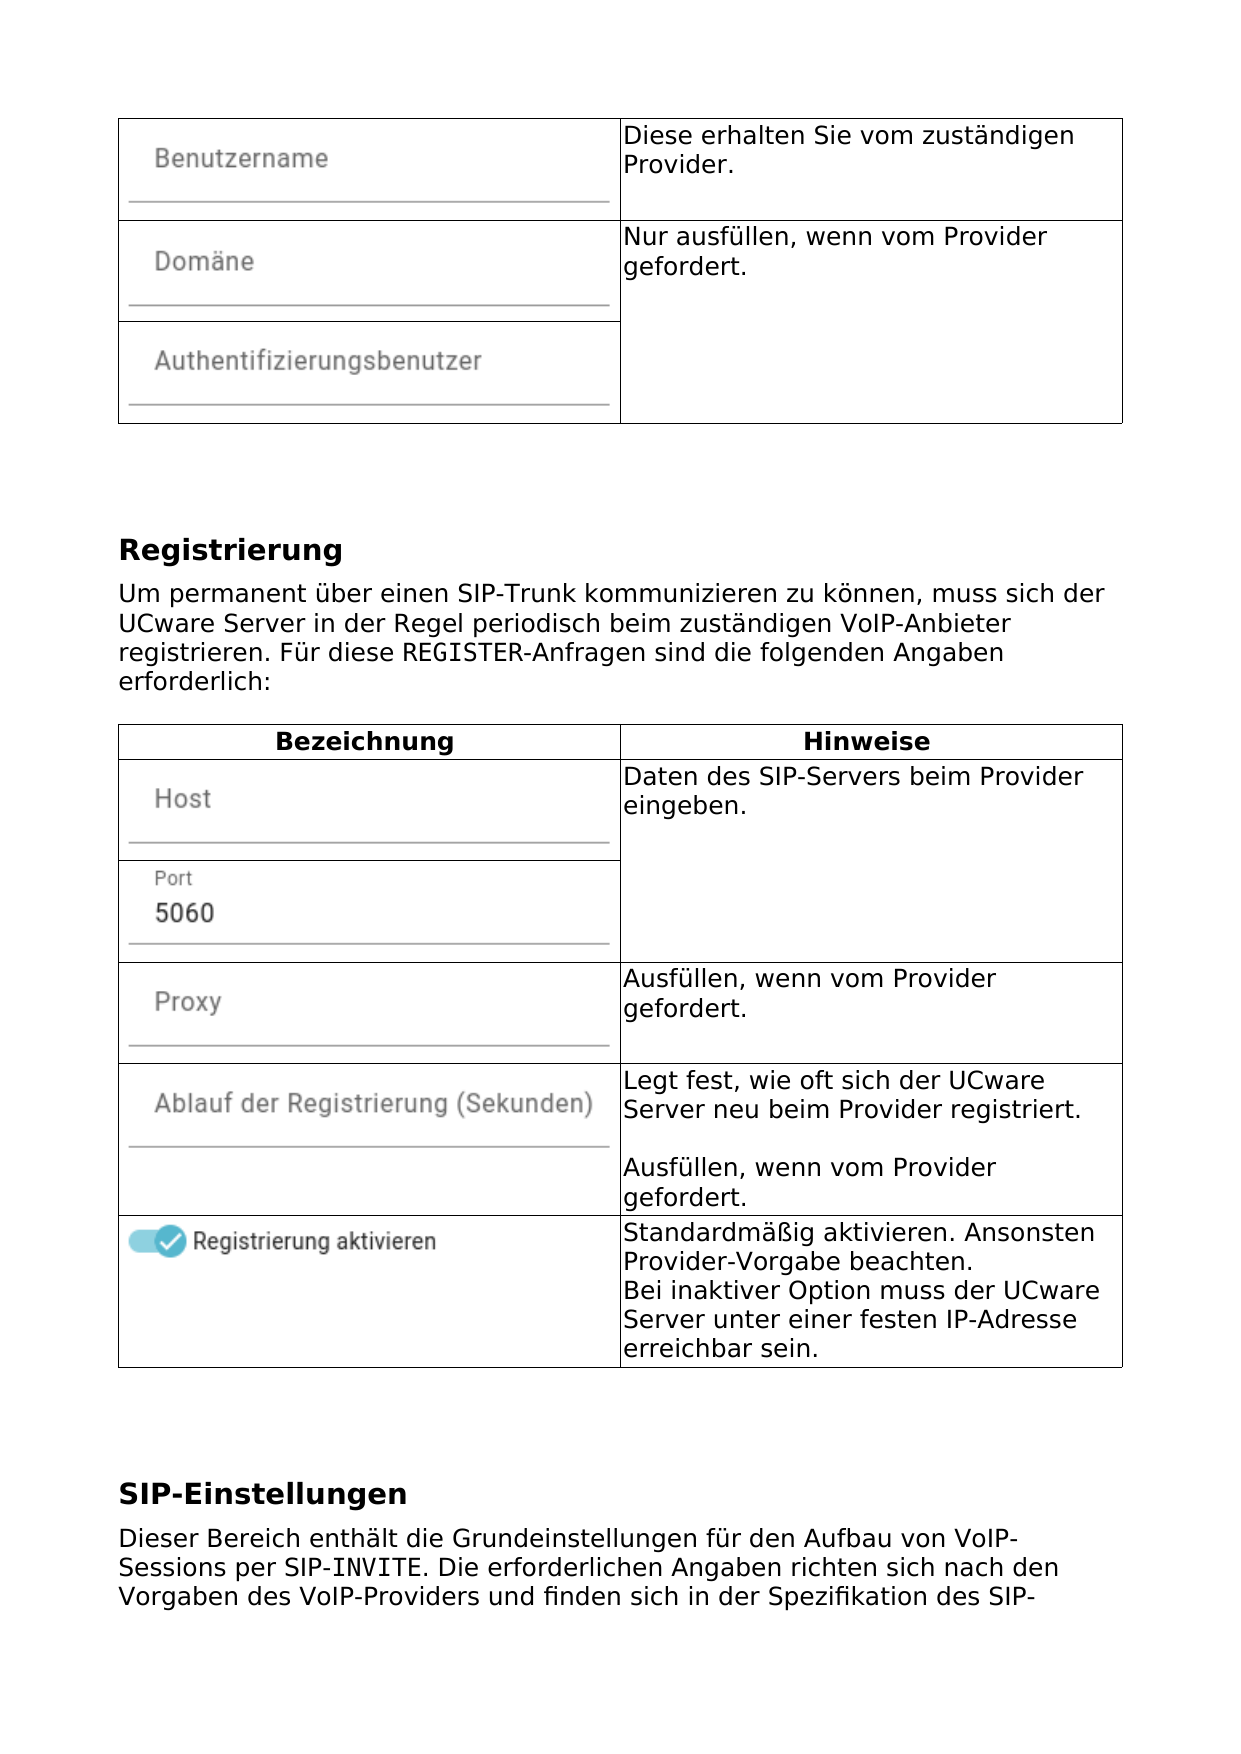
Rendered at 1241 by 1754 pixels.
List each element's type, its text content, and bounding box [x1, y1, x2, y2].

table_cell Standardmäßig aktivieren. Ansonsten Provider-Vorgabe beachten. Bei inaktiver Option muss der UCware Server unter einer festen IP-Adresse erreichbar sein. [621, 1216, 1122, 1367]
subtitle SIP-Einstellungen [118, 1477, 1122, 1511]
text Dieser Bereich enthält die Grundeinstellungen für den Aufbau von VoIP-Sessions per SIP-INVITE. Die erforderlichen Angaben richten sich nach den Vorgaben des VoIP-Providers und finden sich in der Spezifikation des SIP- [118, 1524, 1122, 1611]
table_cell Daten des SIP-Servers beim Provider eingeben. [621, 760, 1122, 962]
table_header Bezeichnung [119, 725, 620, 759]
table_cell Nur ausfüllen, wenn vom Provider gefordert. [621, 221, 1122, 422]
table_cell [119, 221, 620, 321]
table_cell [119, 1216, 620, 1367]
picture [121, 1217, 618, 1266]
table_cell Ausfüllen, wenn vom Provider gefordert. [621, 963, 1122, 1063]
picture [121, 761, 618, 852]
picture [121, 324, 618, 414]
table_cell [119, 963, 620, 1063]
table_cell Legt fest, wie oft sich der UCware Server neu beim Provider registriert. Ausfüllen, wenn vom Provider gefordert. [621, 1064, 1122, 1215]
picture [121, 964, 618, 1055]
picture [121, 222, 618, 313]
table_header Hinweise [621, 725, 1122, 759]
table_cell [119, 760, 620, 860]
subtitle Registrierung [118, 533, 1122, 567]
picture [121, 121, 618, 211]
picture [121, 1066, 618, 1156]
table_cell [119, 322, 620, 422]
table_cell Diese erhalten Sie vom zuständigen Provider. [621, 119, 1122, 219]
table_cell [119, 119, 620, 219]
table_cell [119, 1064, 620, 1215]
picture [121, 863, 618, 953]
table_cell [119, 861, 620, 962]
text Um permanent über einen SIP-Trunk kommunizieren zu können, muss sich der UCware Server in der Regel periodisch beim zuständigen VoIP-Anbieter registrieren. Für diese REGISTER-Anfragen sind die folgenden Angaben erforderlich: [118, 580, 1122, 696]
